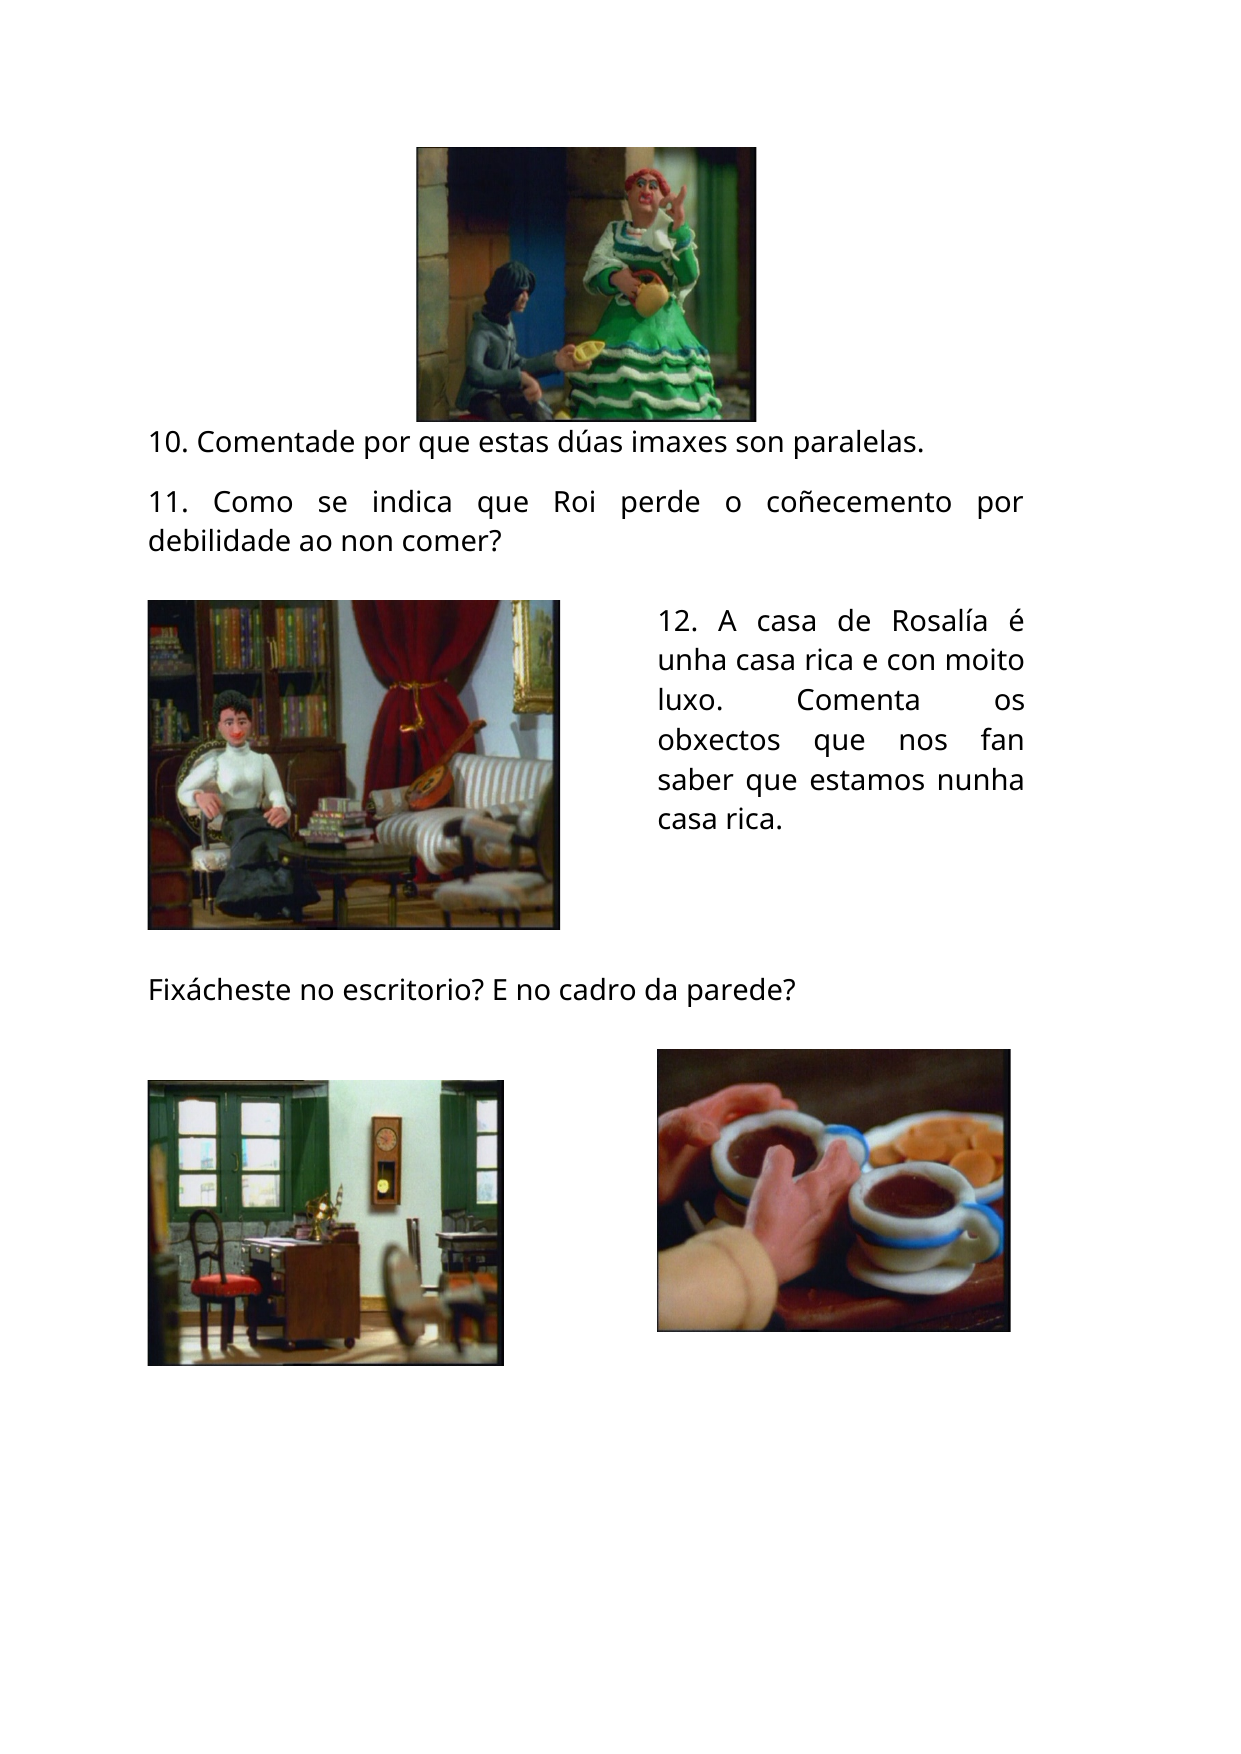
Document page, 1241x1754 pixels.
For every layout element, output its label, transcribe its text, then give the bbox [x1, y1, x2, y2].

text 12. A casa de Rosalía é unha casa rica e con moito luxo. Comenta os obxectos que nos fan saber que estamos nunha casa rica. [657, 600, 1025, 838]
text 11. Como se indica que Roi perde o coñecemento por debilidade ao non comer? [148, 481, 1025, 560]
text 10. Comentade por que estas dúas imaxes son paralelas. [148, 421, 1025, 461]
text Fixácheste no escritorio? E no cadro da parede? [148, 970, 1025, 1009]
